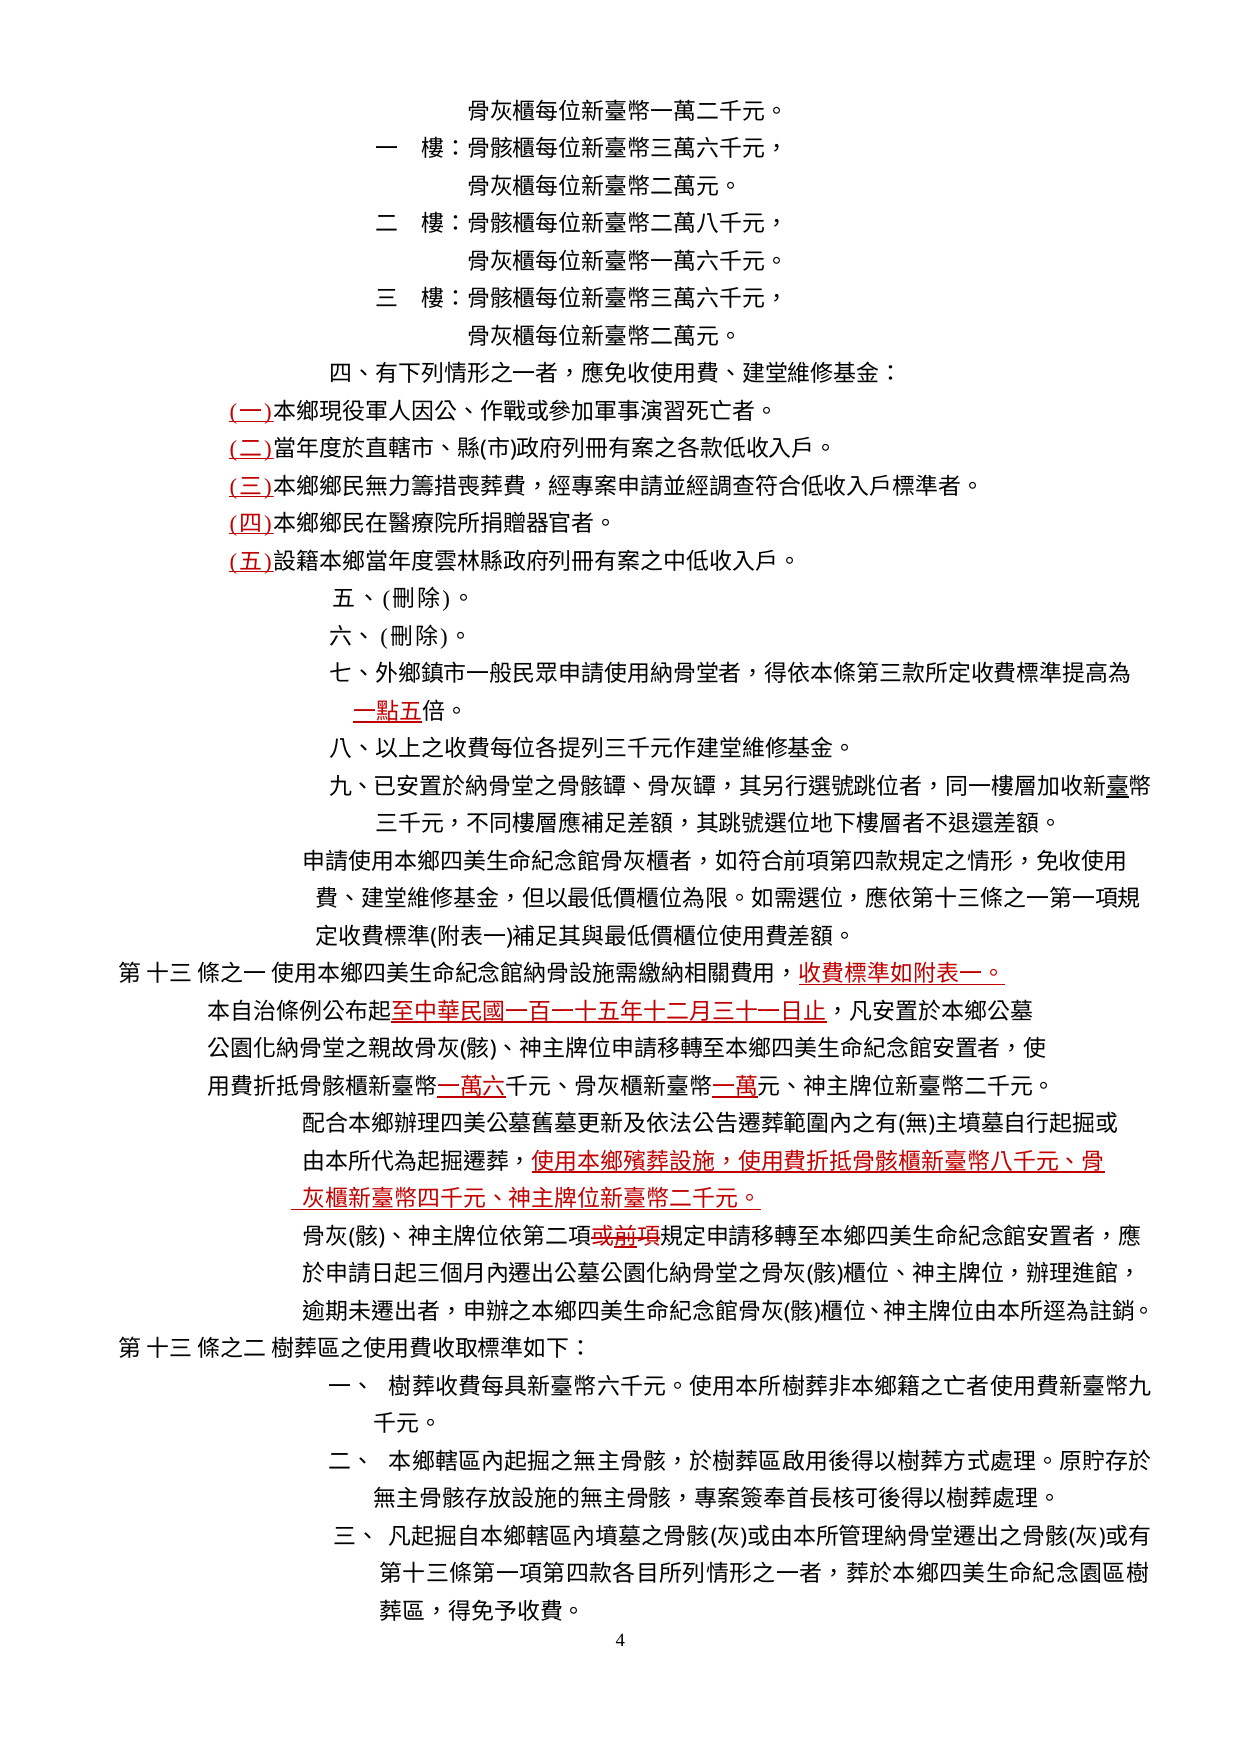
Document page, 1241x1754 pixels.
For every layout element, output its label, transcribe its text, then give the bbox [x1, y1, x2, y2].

text (二)當年度於直轄市、縣(市)政府列冊有案之各款低收入戶。 [89, 428, 1140, 466]
text (五)設籍本鄉當年度雲林縣政府列冊有案之中低收入戶。 [89, 541, 1140, 578]
text 公園化納骨堂之親故骨灰(骸)、神主牌位申請移轉至本鄉四美生命紀念館安置者，使 [89, 1028, 1152, 1066]
text 配合本鄉辦理四美公墓舊墓更新及依法公告遷葬範圍內之有(無)主墳墓自行起掘或 [291, 1103, 1152, 1141]
text 由本所代為起掘遷葬，使用本鄉殯葬設施，使用費折抵骨骸櫃新臺幣八千元、骨 [291, 1141, 1152, 1178]
text 第 十三 條之一 使用本鄉四美生命紀念館納骨設施需繳納相關費用，收費標準如附表一。 [89, 953, 1152, 991]
text 骨灰櫃每位新臺幣一萬六千元。 [89, 241, 1152, 278]
text 四、有下列情形之一者，應免收使用費、建堂維修基金： [89, 353, 1140, 391]
text 骨灰櫃每位新臺幣二萬元。 [89, 316, 1152, 353]
list 本鄉轄區內起掘之無主骨骸，於樹葬區啟用後得以樹葬方式處理。原貯存於無主骨骸存放設施的無主骨骸，專案簽奉首長核可後得以樹葬處理。 [329, 1441, 1152, 1516]
text 申請使用本鄉四美生命紀念館骨灰櫃者，如符合前項第四款規定之情形，免收使用 [291, 841, 1152, 878]
text 二 樓：骨骸櫃每位新臺幣二萬八千元， [89, 203, 1152, 241]
text 灰櫃新臺幣四千元、神主牌位新臺幣二千元。 [291, 1178, 1152, 1216]
list 樹葬收費每具新臺幣六千元。使用本所樹葬非本鄉籍之亡者使用費新臺幣九千元。 [329, 1366, 1152, 1441]
text 五、(刪除)。 [89, 578, 1140, 616]
text 三 樓：骨骸櫃每位新臺幣三萬六千元， [89, 278, 1152, 316]
text 逾期未遷出者，申辦之本鄉四美生命紀念館骨灰(骸)櫃位、神主牌位由本所逕為註銷。 [291, 1291, 1152, 1328]
text 骨灰櫃每位新臺幣二萬元。 [89, 166, 1152, 203]
text 八、以上之收費每位各提列三千元作建堂維修基金。 [89, 728, 1152, 766]
text 骨灰櫃每位新臺幣一萬二千元。 [89, 91, 1152, 128]
text 於申請日起三個月內遷出公墓公園化納骨堂之骨灰(骸)櫃位、神主牌位，辦理進館， [291, 1253, 1152, 1291]
text 費、建堂維修基金，但以最低價櫃位為限。如需選位，應依第十三條之一第一項規 [316, 878, 1152, 916]
text 一 樓：骨骸櫃每位新臺幣三萬六千元， [89, 128, 1152, 166]
text 七、外鄉鎮市一般民眾申請使用納骨堂者，得依本條第三款所定收費標準提高為 [329, 653, 1152, 691]
text (一)本鄉現役軍人因公、作戰或參加軍事演習死亡者。 [89, 391, 1140, 428]
text 六、 (刪除)。 [89, 616, 1140, 653]
text 骨灰(骸)、神主牌位依第二項或前項規定申請移轉至本鄉四美生命紀念館安置者，應 [291, 1216, 1152, 1253]
text 九、已安置於納骨堂之骨骸罈、骨灰罈，其另行選號跳位者，同一樓層加收新臺幣三千元，不同樓層應補足差額，其跳號選位地下樓層者不退還差額。 [329, 766, 1152, 841]
text (三)本鄉鄉民無力籌措喪葬費，經專案申請並經調查符合低收入戶標準者。 [89, 466, 1140, 503]
text (四)本鄉鄉民在醫療院所捐贈器官者。 [89, 503, 1140, 541]
text 用費折抵骨骸櫃新臺幣一萬六千元、骨灰櫃新臺幣一萬元、神主牌位新臺幣二千元。 [89, 1066, 1152, 1103]
text 第 十三 條之二 樹葬區之使用費收取標準如下： [89, 1328, 1152, 1366]
text 定收費標準(附表一)補足其與最低價櫃位使用費差額。 [316, 916, 1152, 953]
text 本自治條例公布起至中華民國一百一十五年十二月三十一日止，凡安置於本鄉公墓 [89, 991, 1152, 1028]
text 一點五倍。 [329, 691, 1152, 728]
list 凡起掘自本鄉轄區內墳墓之骨骸(灰)或由本所管理納骨堂遷出之骨骸(灰)或有第十三條第一項第四款各目所列情形之一者，葬於本鄉四美生命紀念園區樹葬區，得免予收費。 [333, 1516, 1152, 1628]
